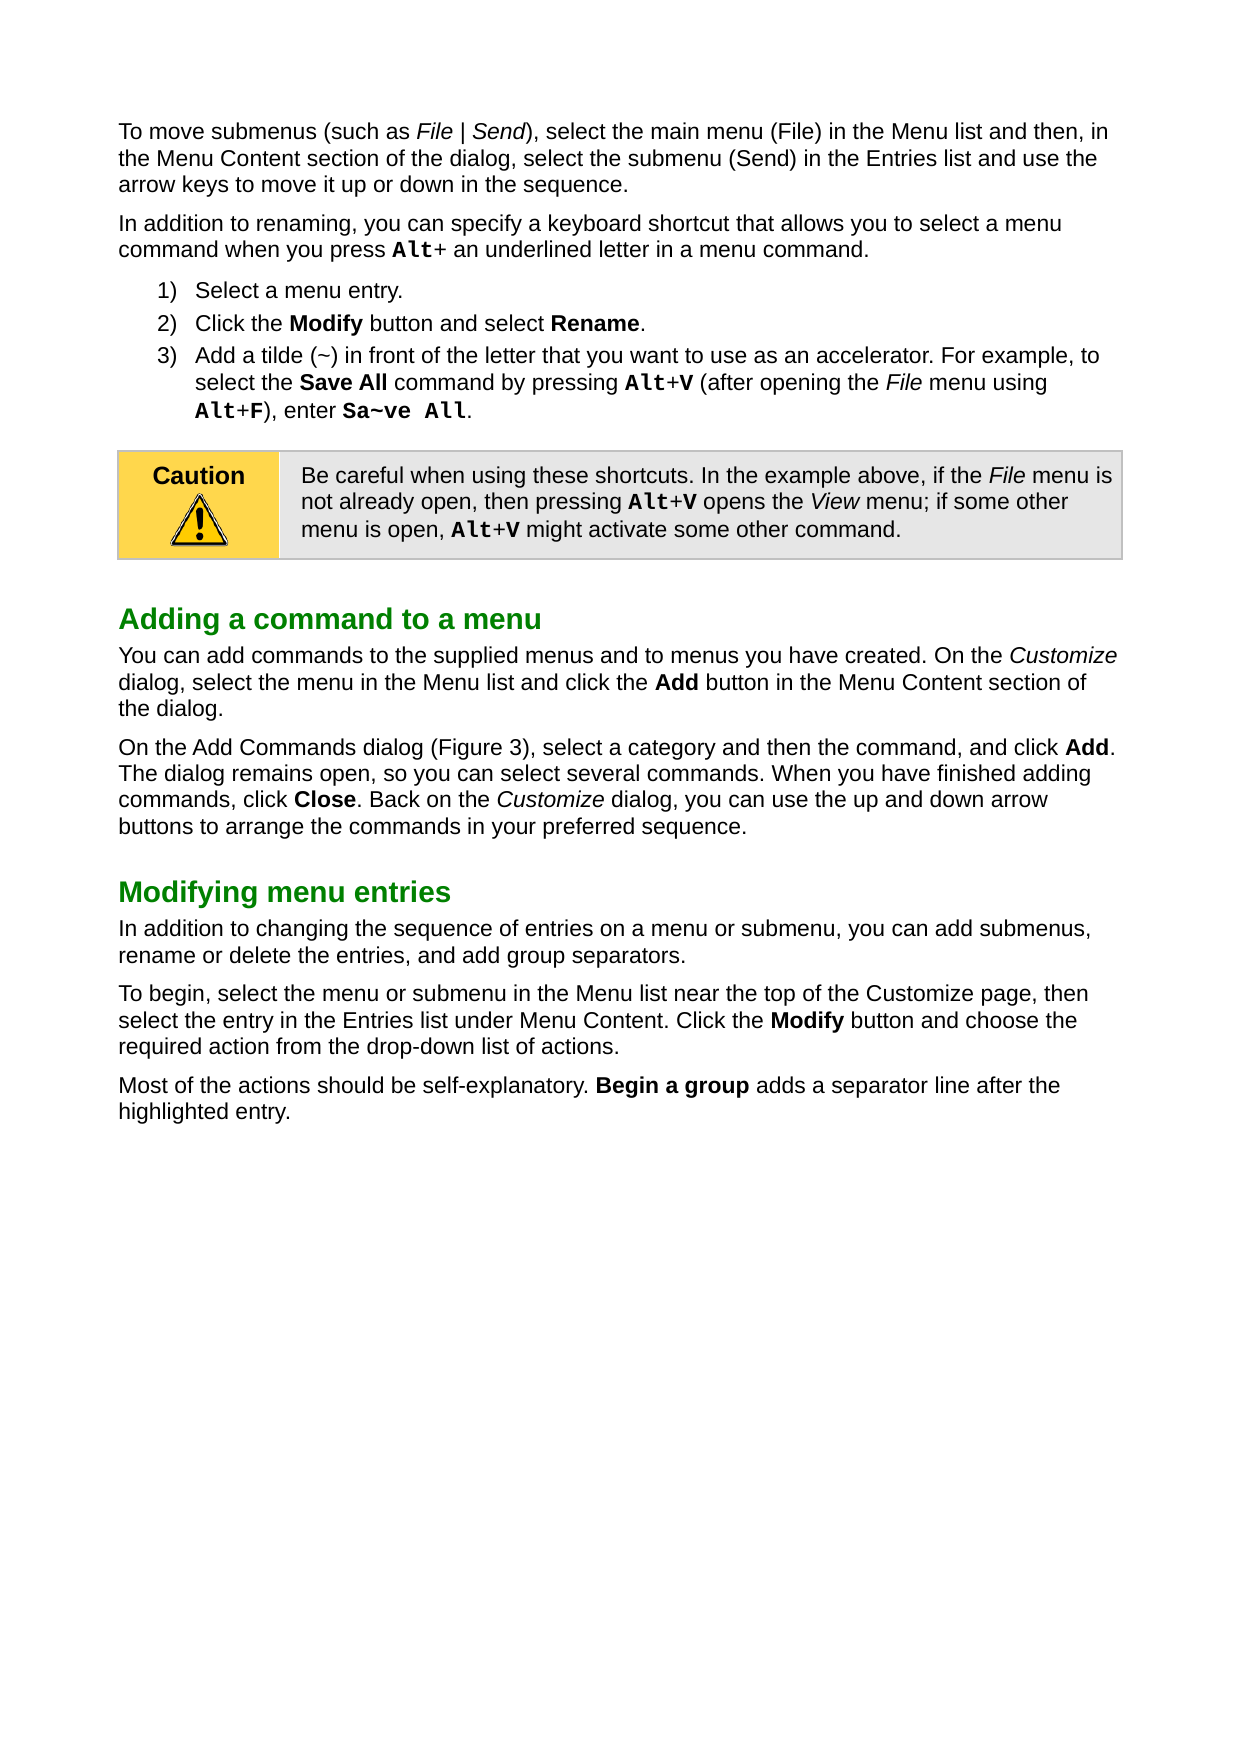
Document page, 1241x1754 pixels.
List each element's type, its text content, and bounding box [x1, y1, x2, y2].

text To move submenus (such as File | Send), select the main menu (File) in the Menu list and then, in the Menu Content section of the dialog, select the submenu (Send) in the Entries list and use the arrow keys to move it up or down in the sequence. [118, 118, 1122, 197]
text You can add commands to the supplied menus and to menus you have created. On the Customize dialog, select the menu in the Menu list and click the Add button in the Menu Content section of the dialog. [118, 642, 1122, 721]
text To begin, select the menu or submenu in the Menu list near the top of the Customize page, then select the entry in the Entries list under Menu Content. Click the Modify button and choose the required action from the drop-down list of actions. [118, 980, 1122, 1059]
text Most of the actions should be self-explanatory. Begin a group adds a separator line after the highlighted entry. [118, 1072, 1122, 1125]
text In addition to renaming, you can specify a keyboard shortcut that allows you to select a menu command when you press Alt+ an underlined letter in a menu command. [118, 210, 1122, 264]
table_header Be careful when using these shortcuts. In the example above, if the File menu is not already open, then pressing Alt+V opens the View menu; if some other menu is open, Alt+V might activate some other command. [280, 452, 1121, 558]
list Click the Modify button and select Rename. [177, 309, 1122, 336]
subtitle Modifying menu entries [118, 875, 1122, 909]
list Select a menu entry. [177, 277, 1122, 303]
text On the Add Commands dialog (Figure 3), select a category and then the command, and click Add. The dialog remains open, so you can select several commands. When you have finished adding commands, click Close. Back on the Customize dialog, you can use the up and down arrow buttons to arrange the commands in your preferred sequence. [118, 734, 1122, 839]
picture [166, 489, 232, 550]
text In addition to changing the sequence of entries on a menu or submenu, you can add submenus, rename or delete the entries, and add group separators. [118, 915, 1122, 968]
subtitle Adding a command to a menu [118, 602, 1122, 636]
list Add a tilde (~) in front of the letter that you want to use as an accelerator. For example, to select the Save All command by pressing Alt+V (after opening the File menu using Alt+F), enter Sa~ve All. [177, 342, 1122, 425]
table_header Caution [119, 452, 279, 558]
